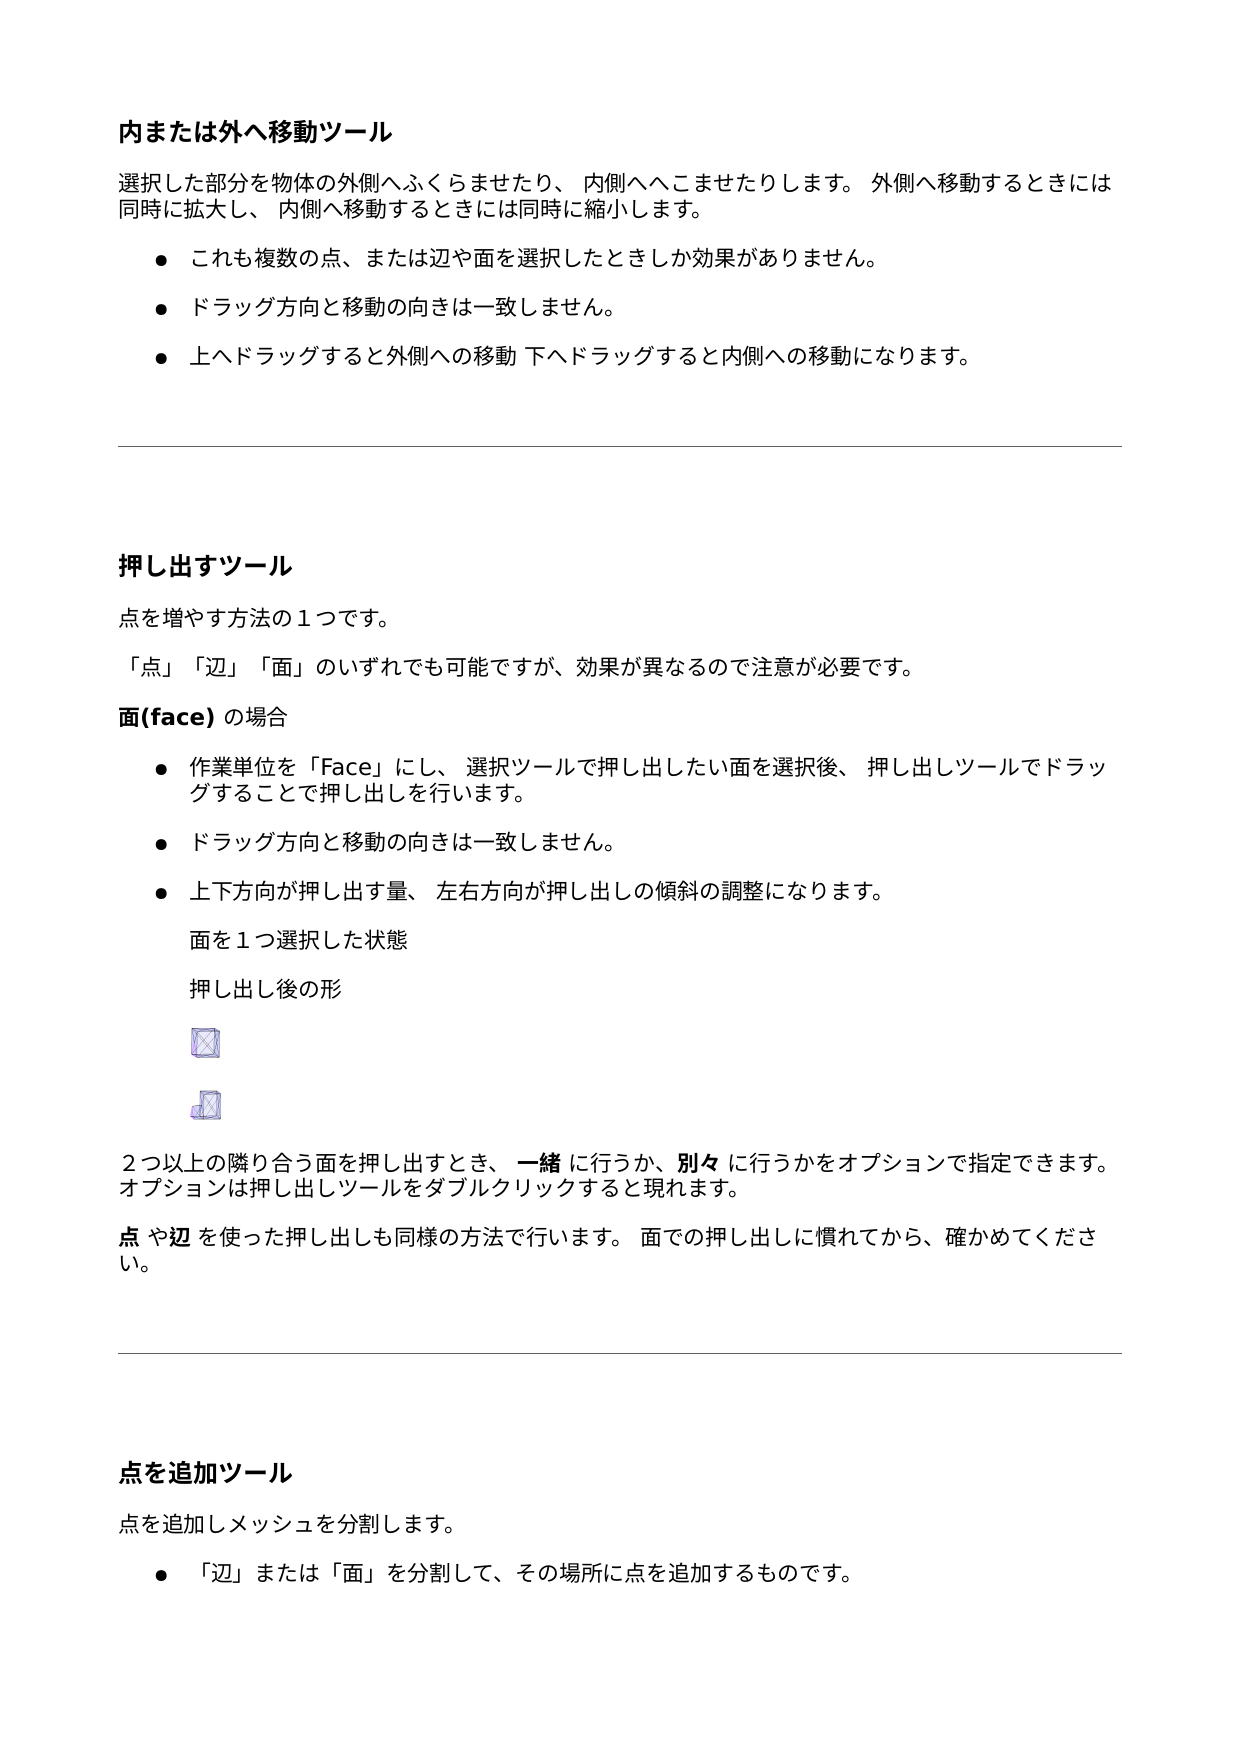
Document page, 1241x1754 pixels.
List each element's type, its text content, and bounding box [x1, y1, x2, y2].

list ドラッグ方向と移動の向きは一致しません。 [153, 295, 1122, 321]
list これも複数の点、または辺や面を選択したときしか効果がありません。 [153, 246, 1122, 272]
list 面を１つ選択した状態 [153, 928, 1122, 953]
text ２つ以上の隣り合う面を押し出すとき、 一緒 に行うか、別々 に行うかをオプションで指定できます。 オプションは押し出しツールをダブルクリックすると現れます。 [118, 1151, 1122, 1202]
text 点 や辺 を使った押し出しも同様の方法で行います。 面での押し出しに慣れてから、確かめてください。 [118, 1225, 1122, 1276]
picture [188, 1026, 223, 1060]
subtitle 押し出すツール [118, 552, 1122, 581]
list 押し出し後の形 [153, 977, 1122, 1002]
list 「辺」または「面」を分割して、その場所に点を追加するものです。 [153, 1561, 1122, 1587]
list 上へドラッグすると外側への移動 下へドラッグすると内側への移動になります。 [153, 344, 1122, 370]
list 作業単位を「Face」にし、 選択ツールで押し出したい面を選択後、 押し出しツールでドラッグすることで押し出しを行います。 [153, 754, 1122, 806]
picture [188, 1088, 223, 1122]
text 「点」「辺」「面」のいずれでも可能ですが、効果が異なるので注意が必要です。 [118, 655, 1122, 680]
list ドラッグ方向と移動の向きは一致しません。 [153, 830, 1122, 855]
text 面(face) の場合 [118, 704, 1122, 730]
text 点を増やす方法の１つです。 [118, 606, 1122, 631]
subtitle 内または外へ移動ツール [118, 118, 1122, 147]
text 点を追加しメッシュを分割します。 [118, 1512, 1122, 1538]
subtitle 点を追加ツール [118, 1459, 1122, 1488]
text 選択した部分を物体の外側へふくらませたり、 内側へへこませたりします。 外側へ移動するときには同時に拡大し、 内側へ移動するときには同時に縮小します。 [118, 172, 1122, 223]
list 上下方向が押し出す量、 左右方向が押し出しの傾斜の調整になります。 [153, 879, 1122, 904]
